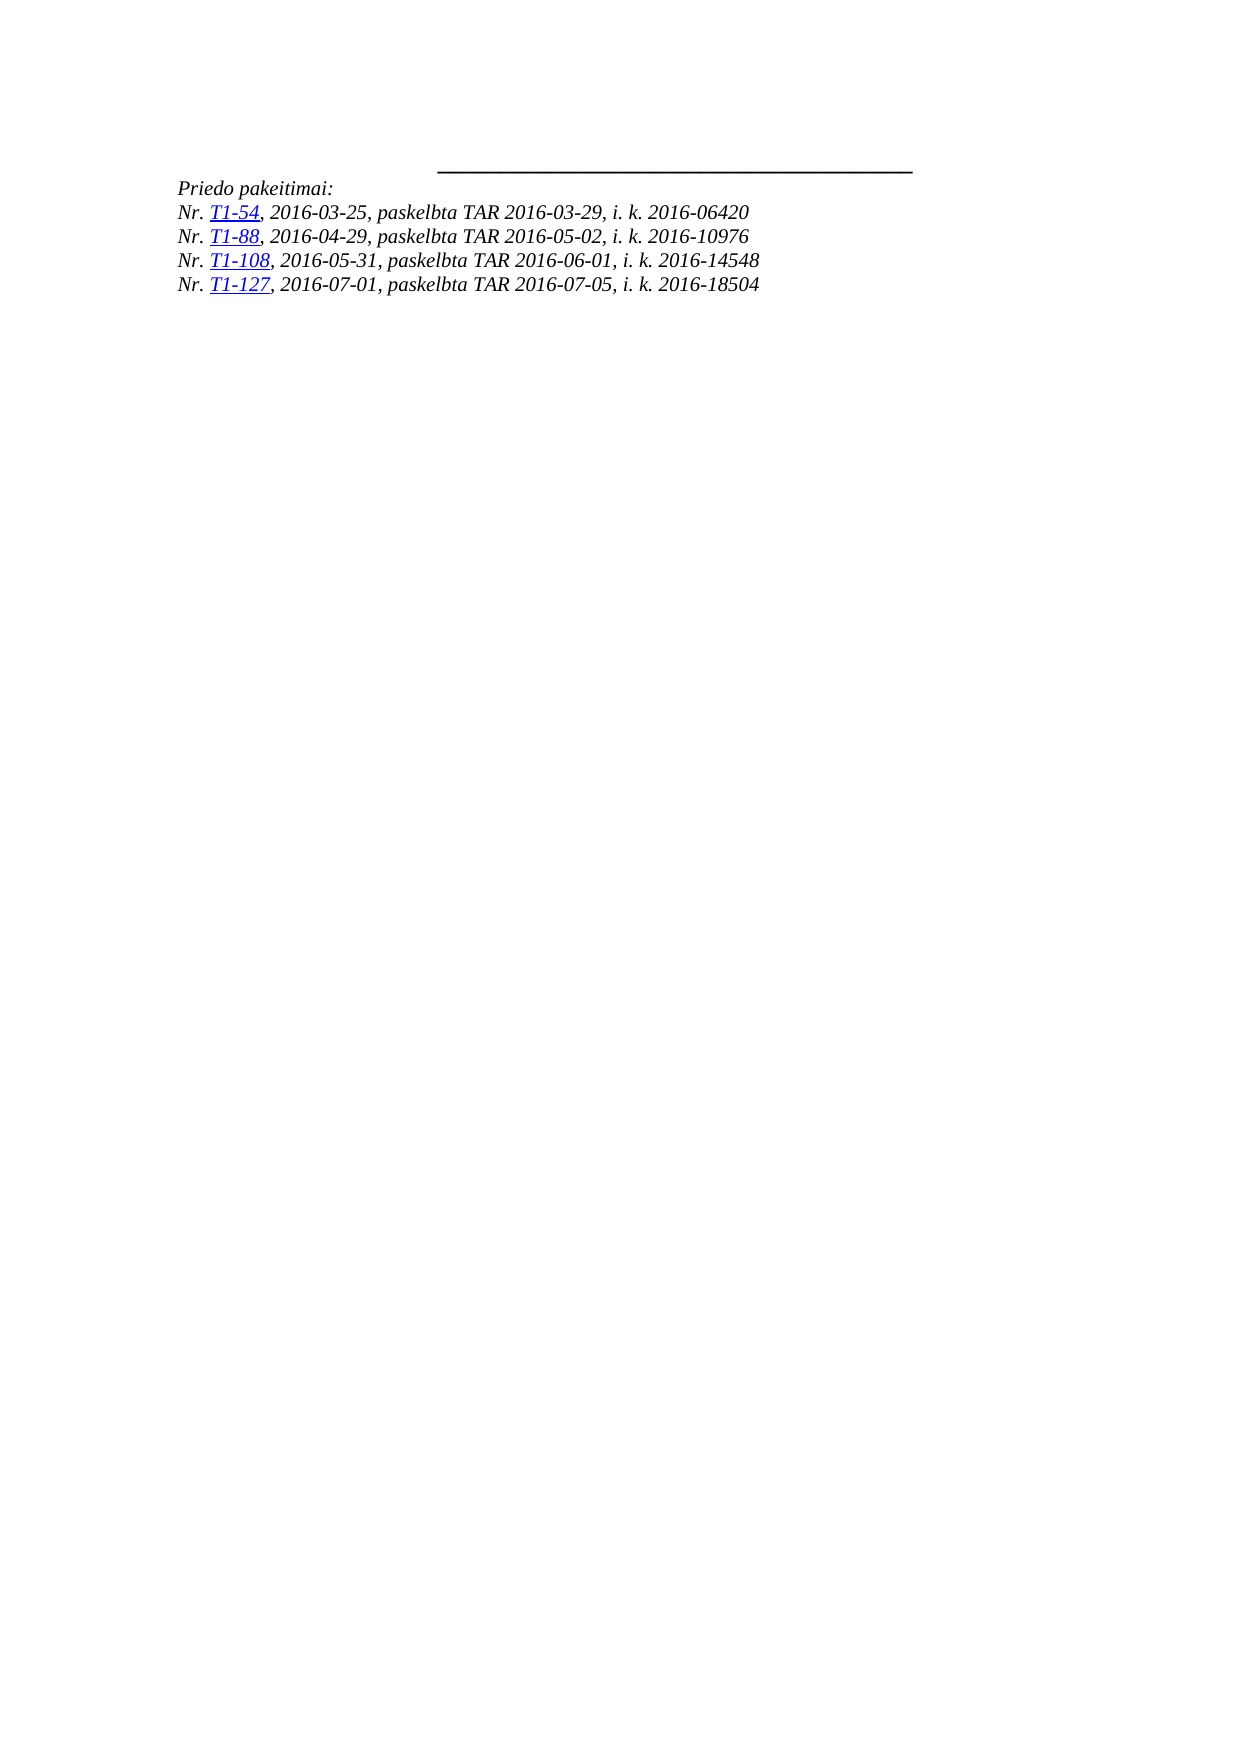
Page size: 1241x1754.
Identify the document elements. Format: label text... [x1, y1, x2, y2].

text Nr. T1-108, 2016-05-31, paskelbta TAR 2016-06-01, i. k. 2016-14548 [177, 248, 1166, 272]
text Nr. T1-54, 2016-03-25, paskelbta TAR 2016-03-29, i. k. 2016-06420 [177, 200, 1166, 224]
text Priedo pakeitimai: [177, 176, 1166, 200]
text Nr. T1-127, 2016-07-01, paskelbta TAR 2016-07-05, i. k. 2016-18504 [177, 272, 1166, 296]
text Nr. T1-88, 2016-04-29, paskelbta TAR 2016-05-02, i. k. 2016-10976 [177, 224, 1166, 248]
text ______________________________________ [177, 147, 1166, 176]
